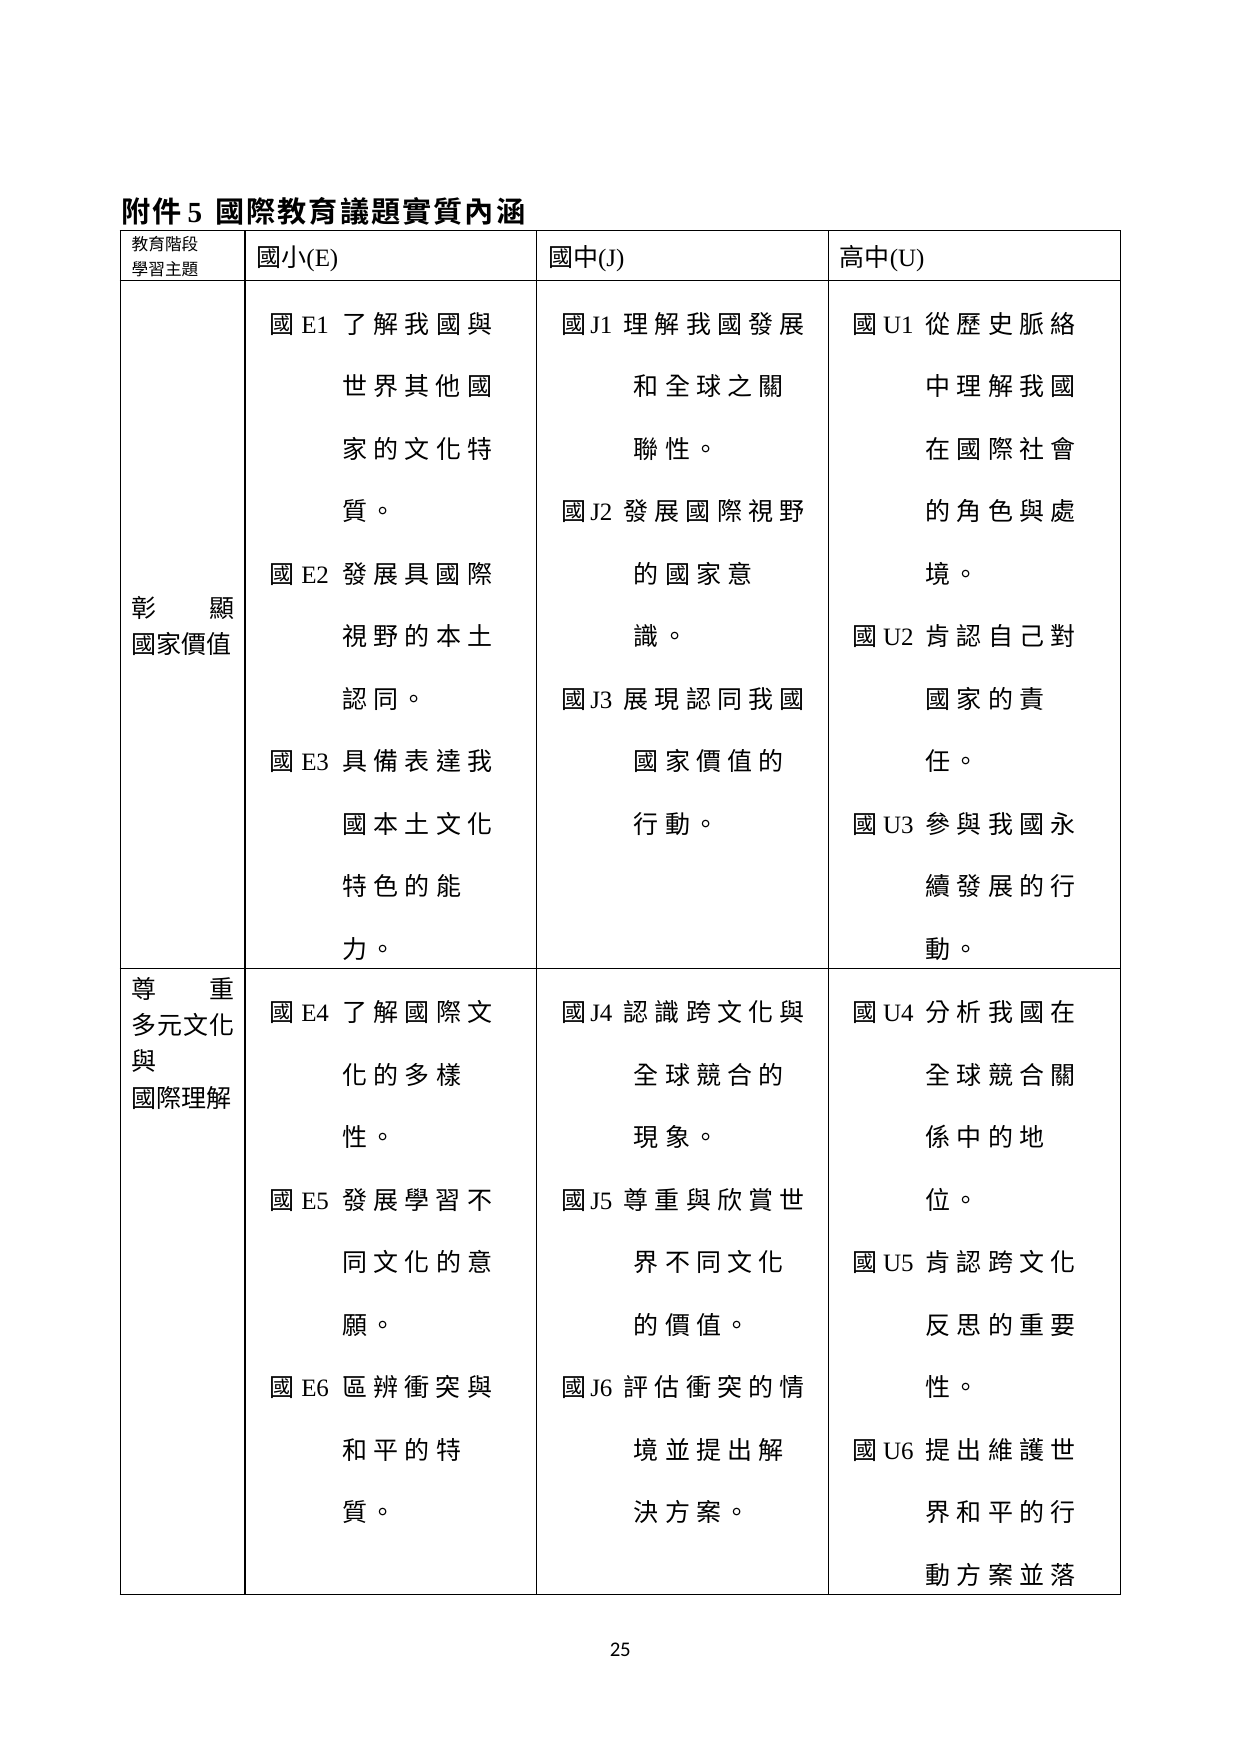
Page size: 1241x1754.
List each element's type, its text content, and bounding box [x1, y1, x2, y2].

table_header 高中(U) [829, 231, 1120, 280]
table_cell 國E4 了解國際文化的多樣性。 國E5 發展學習不同文化的意願。 國E6 區辨衝突與和平的特質。 [246, 969, 536, 1594]
table_cell 彰顯 國家價值 [121, 281, 244, 968]
table_cell 國E1 了解我國與世界其他國家的文化特質。 國E2 發展具國際視野的本土認同。 國E3 具備表達我國本土文化特色的能力。 [246, 281, 536, 968]
table_header 國中(J) [537, 231, 828, 280]
table_cell 國U4 分析我國在全球競合關係中的地位。 國U5 肯認跨文化反思的重要性。 國U6 提出維護世界和平的行動方案並落 [829, 969, 1120, 1594]
table_header 教育階段 學習主題 [121, 231, 244, 280]
table_cell 國J1 理解我國發展和全球之關聯性。 國J2 發展國際視野的國家意識。 國J3 展現認同我國國家價值的行動。 [537, 281, 828, 968]
table_cell 國J4 認識跨文化與全球競合的現象。 國J5 尊重與欣賞世界不同文化的價值。 國J6 評估衝突的情境並提出解決方案。 [537, 969, 828, 1594]
table_header 國小(E) [246, 231, 536, 280]
table_cell 國U1 從歷史脈絡中理解我國在國際社會的角色與處境。 國U2 肯認自己對國家的責任。 國U3 參與我國永續發展的行動。 [829, 281, 1120, 968]
table_cell 尊重 多元文化與 國際理解 [121, 969, 244, 1594]
text 附件5 國際教育議題實質內涵 [120, 168, 1120, 230]
